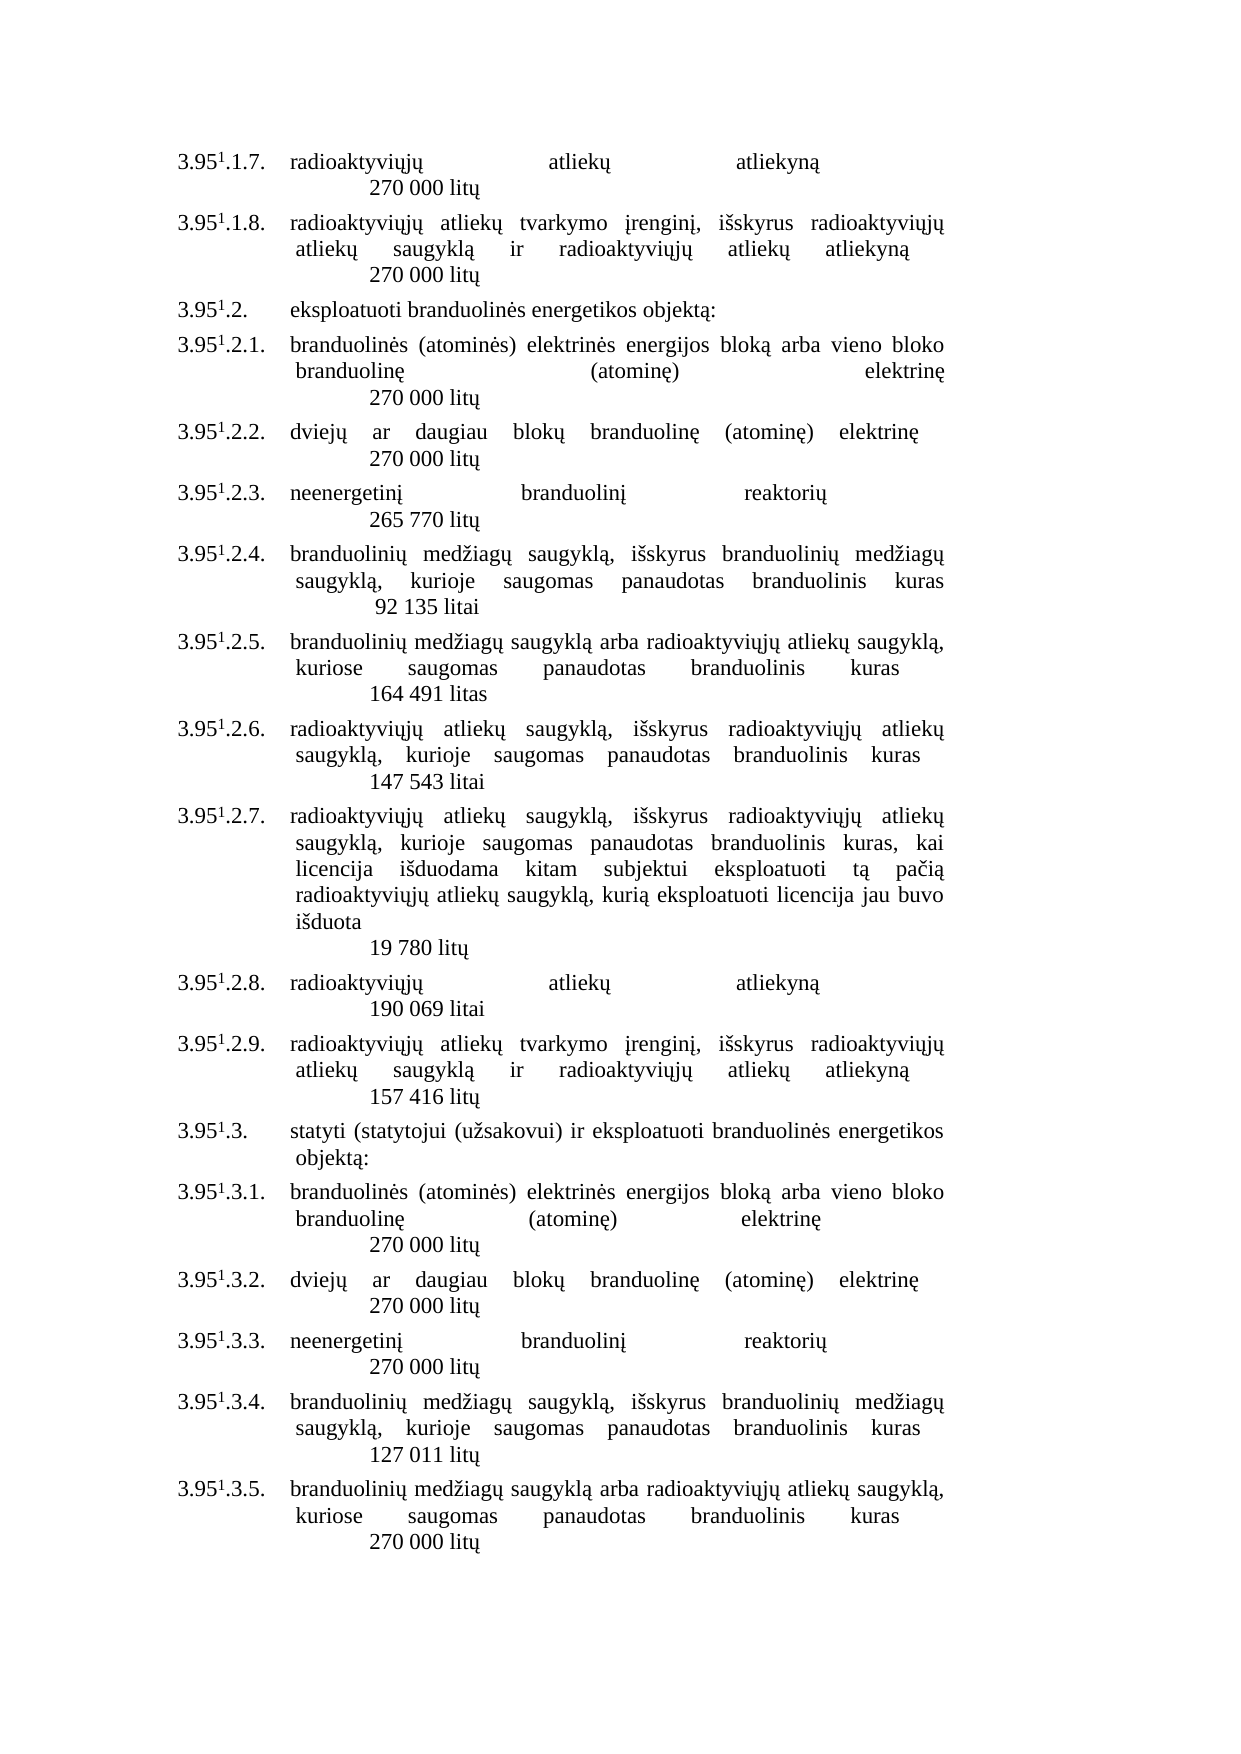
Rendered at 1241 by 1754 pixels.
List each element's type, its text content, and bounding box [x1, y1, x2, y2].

text 3.951.3.1. branduolinės (atominės) elektrinės energijos bloką arba vieno bloko branduolinę (atominę) elektrinę 270 000 litų [177, 1178, 945, 1257]
text 3.951.3.4. branduolinių medžiagų saugyklą, išskyrus branduolinių medžiagų saugyklą, kurioje saugomas panaudotas branduolinis kuras 127 011 litų [177, 1388, 945, 1467]
text 3.951.2.4. branduolinių medžiagų saugyklą, išskyrus branduolinių medžiagų saugyklą, kurioje saugomas panaudotas branduolinis kuras 92 135 litai [177, 540, 945, 619]
text 3.951.2. eksploatuoti branduolinės energetikos objektą: [177, 296, 945, 322]
text 3.951.2.2. dviejų ar daugiau blokų branduolinę (atominę) elektrinę 270 000 litų [177, 418, 945, 471]
text 3.951.2.6. radioaktyviųjų atliekų saugyklą, išskyrus radioaktyviųjų atliekų saugyklą, kurioje saugomas panaudotas branduolinis kuras 147 543 litai [177, 715, 945, 794]
text 3.951.1.7. radioaktyviųjų atliekų atliekyną 270 000 litų [177, 148, 945, 200]
text 3.951.3.2. dviejų ar daugiau blokų branduolinę (atominę) elektrinę 270 000 litų [177, 1266, 945, 1318]
text 3.951.2.3. neenergetinį branduolinį reaktorių 265 770 litų [177, 479, 945, 532]
text 3.951.3.5. branduolinių medžiagų saugyklą arba radioaktyviųjų atliekų saugyklą, kuriose saugomas panaudotas branduolinis kuras 270 000 litų [177, 1475, 945, 1554]
text 3.951.2.1. branduolinės (atominės) elektrinės energijos bloką arba vieno bloko branduolinę (atominę) elektrinę 270 000 litų [177, 331, 945, 410]
text 3.951.1.8. radioaktyviųjų atliekų tvarkymo įrenginį, išskyrus radioaktyviųjų atliekų saugyklą ir radioaktyviųjų atliekų atliekyną 270 000 litų [177, 209, 945, 288]
text 3.951.2.9. radioaktyviųjų atliekų tvarkymo įrenginį, išskyrus radioaktyviųjų atliekų saugyklą ir radioaktyviųjų atliekų atliekyną 157 416 litų [177, 1030, 945, 1109]
text 3.951.2.5. branduolinių medžiagų saugyklą arba radioaktyviųjų atliekų saugyklą, kuriose saugomas panaudotas branduolinis kuras 164 491 litas [177, 628, 945, 707]
text 3.951.2.8. radioaktyviųjų atliekų atliekyną 190 069 litai [177, 969, 945, 1022]
text 3.951.3. statyti (statytojui (užsakovui) ir eksploatuoti branduolinės energetikos objektą: [177, 1117, 945, 1170]
text 3.951.2.7. radioaktyviųjų atliekų saugyklą, išskyrus radioaktyviųjų atliekų saugyklą, kurioje saugomas panaudotas branduolinis kuras, kai licencija išduodama kitam subjektui eksploatuoti tą pačią radioaktyviųjų atliekų saugyklą, kurią eksploatuoti licencija jau buvo išduota 19 780 litų [177, 802, 945, 961]
text 3.951.3.3. neenergetinį branduolinį reaktorių 270 000 litų [177, 1327, 945, 1379]
